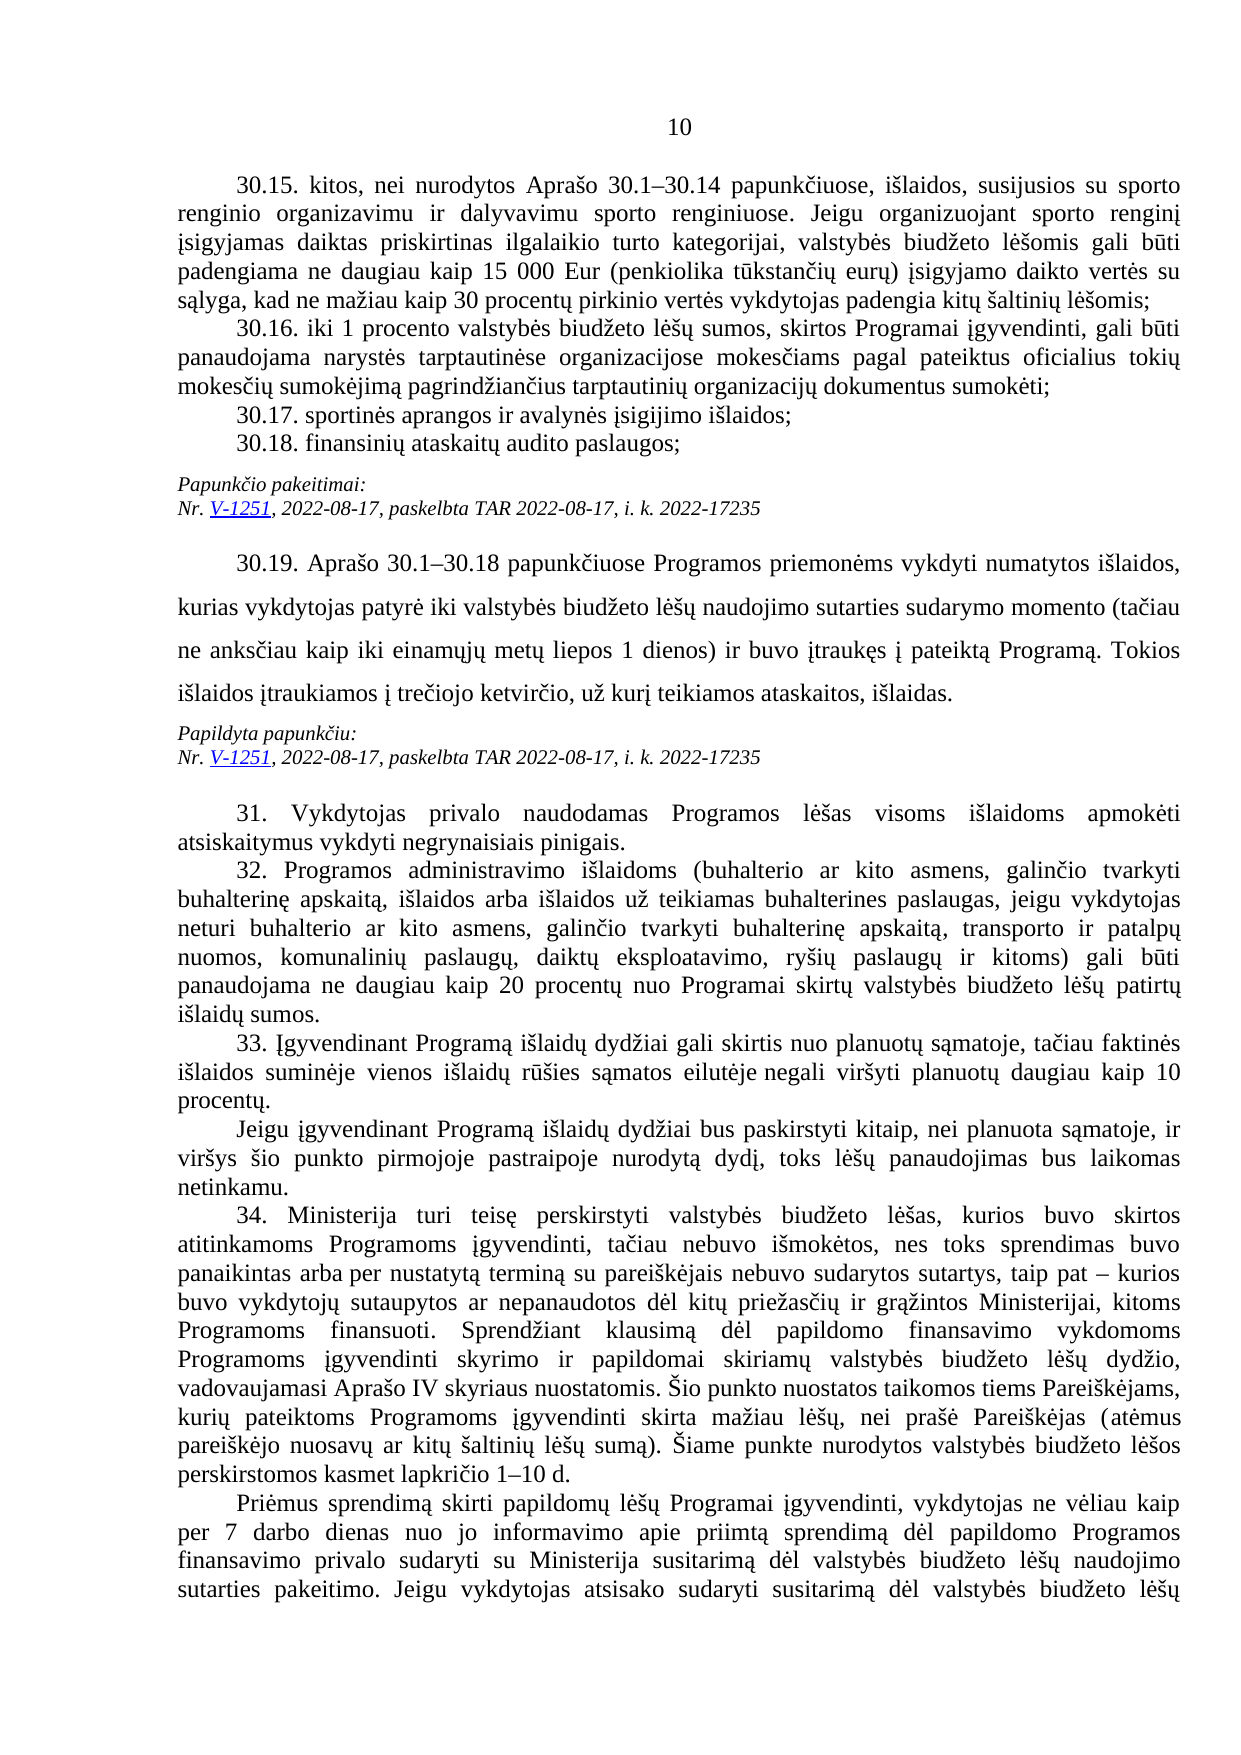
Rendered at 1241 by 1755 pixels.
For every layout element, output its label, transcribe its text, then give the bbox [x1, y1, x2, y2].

text 30.17. sportinės aprangos ir avalynės įsigijimo išlaidos; [177, 400, 1181, 428]
text Nr. V-1251, 2022-08-17, paskelbta TAR 2022-08-17, i. k. 2022-17235 [177, 496, 1181, 520]
text Papildyta papunkčiu: [177, 721, 1181, 745]
text Priėmus sprendimą skirti papildomų lėšų Programai įgyvendinti, vykdytojas ne vėliau kaip per 7 darbo dienas nuo jo informavimo apie priimtą sprendimą dėl papildomo Programos finansavimo privalo sudaryti su Ministerija susitarimą dėl valstybės biudžeto lėšų naudojimo sutarties pakeitimo. Jeigu vykdytojas atsisako sudaryti susitarimą dėl valstybės biudžeto lėšų [177, 1488, 1181, 1603]
text 31. Vykdytojas privalo naudodamas Programos lėšas visoms išlaidoms apmokėti atsiskaitymus vykdyti negrynaisiais pinigais. [177, 798, 1181, 855]
text 30.19. Aprašo 30.1–30.18 papunkčiuose Programos priemonėms vykdyti numatytos išlaidos, kurias vykdytojas patyrė iki valstybės biudžeto lėšų naudojimo sutarties sudarymo momento (tačiau ne anksčiau kaip iki einamųjų metų liepos 1 dienos) ir buvo įtraukęs į pateiktą Programą. Tokios išlaidos įtraukiamos į trečiojo ketvirčio, už kurį teikiamos ataskaitos, išlaidas. [177, 548, 1181, 707]
text 33. Įgyvendinant Programą išlaidų dydžiai gali skirtis nuo planuotų sąmatoje, tačiau faktinės išlaidos suminėje vienos išlaidų rūšies sąmatos eilutėje negali viršyti planuotų daugiau kaip 10 procentų. [177, 1028, 1181, 1114]
text 30.15. kitos, nei nurodytos Aprašo 30.1–30.14 papunkčiuose, išlaidos, susijusios su sporto renginio organizavimu ir dalyvavimu sporto renginiuose. Jeigu organizuojant sporto renginį įsigyjamas daiktas priskirtinas ilgalaikio turto kategorijai, valstybės biudžeto lėšomis gali būti padengiama ne daugiau kaip 15 000 Eur (penkiolika tūkstančių eurų) įsigyjamo daikto vertės su sąlyga, kad ne mažiau kaip 30 procentų pirkinio vertės vykdytojas padengia kitų šaltinių lėšomis; [177, 170, 1181, 313]
text 32. Programos administravimo išlaidoms (buhalterio ar kito asmens, galinčio tvarkyti buhalterinę apskaitą, išlaidos arba išlaidos už teikiamas buhalterines paslaugas, jeigu vykdytojas neturi buhalterio ar kito asmens, galinčio tvarkyti buhalterinę apskaitą, transporto ir patalpų nuomos, komunalinių paslaugų, daiktų eksploatavimo, ryšių paslaugų ir kitoms) gali būti panaudojama ne daugiau kaip 20 procentų nuo Programai skirtų valstybės biudžeto lėšų patirtų išlaidų sumos. [177, 855, 1181, 1028]
text Jeigu įgyvendinant Programą išlaidų dydžiai bus paskirstyti kitaip, nei planuota sąmatoje, ir viršys šio punkto pirmojoje pastraipoje nurodytą dydį, toks lėšų panaudojimas bus laikomas netinkamu. [177, 1114, 1181, 1200]
text 30.16. iki 1 procento valstybės biudžeto lėšų sumos, skirtos Programai įgyvendinti, gali būti panaudojama narystės tarptautinėse organizacijose mokesčiams pagal pateiktus oficialius tokių mokesčių sumokėjimą pagrindžiančius tarptautinių organizacijų dokumentus sumokėti; [177, 313, 1181, 400]
text Papunkčio pakeitimai: [177, 472, 1181, 496]
text Nr. V-1251, 2022-08-17, paskelbta TAR 2022-08-17, i. k. 2022-17235 [177, 745, 1181, 769]
text 34. Ministerija turi teisę perskirstyti valstybės biudžeto lėšas, kurios buvo skirtos atitinkamoms Programoms įgyvendinti, tačiau nebuvo išmokėtos, nes toks sprendimas buvo panaikintas arba per nustatytą terminą su pareiškėjais nebuvo sudarytos sutartys, taip pat – kurios buvo vykdytojų sutaupytos ar nepanaudotos dėl kitų priežasčių ir grąžintos Ministerijai, kitoms Programoms finansuoti. Sprendžiant klausimą dėl papildomo finansavimo vykdomoms Programoms įgyvendinti skyrimo ir papildomai skiriamų valstybės biudžeto lėšų dydžio, vadovaujamasi Aprašo IV skyriaus nuostatomis. Šio punkto nuostatos taikomos tiems Pareiškėjams, kurių pateiktoms Programoms įgyvendinti skirta mažiau lėšų, nei prašė Pareiškėjas (atėmus pareiškėjo nuosavų ar kitų šaltinių lėšų sumą). Šiame punkte nurodytos valstybės biudžeto lėšos perskirstomos kasmet lapkričio 1–10 d. [177, 1200, 1181, 1488]
text 30.18. finansinių ataskaitų audito paslaugos; [177, 428, 1181, 457]
